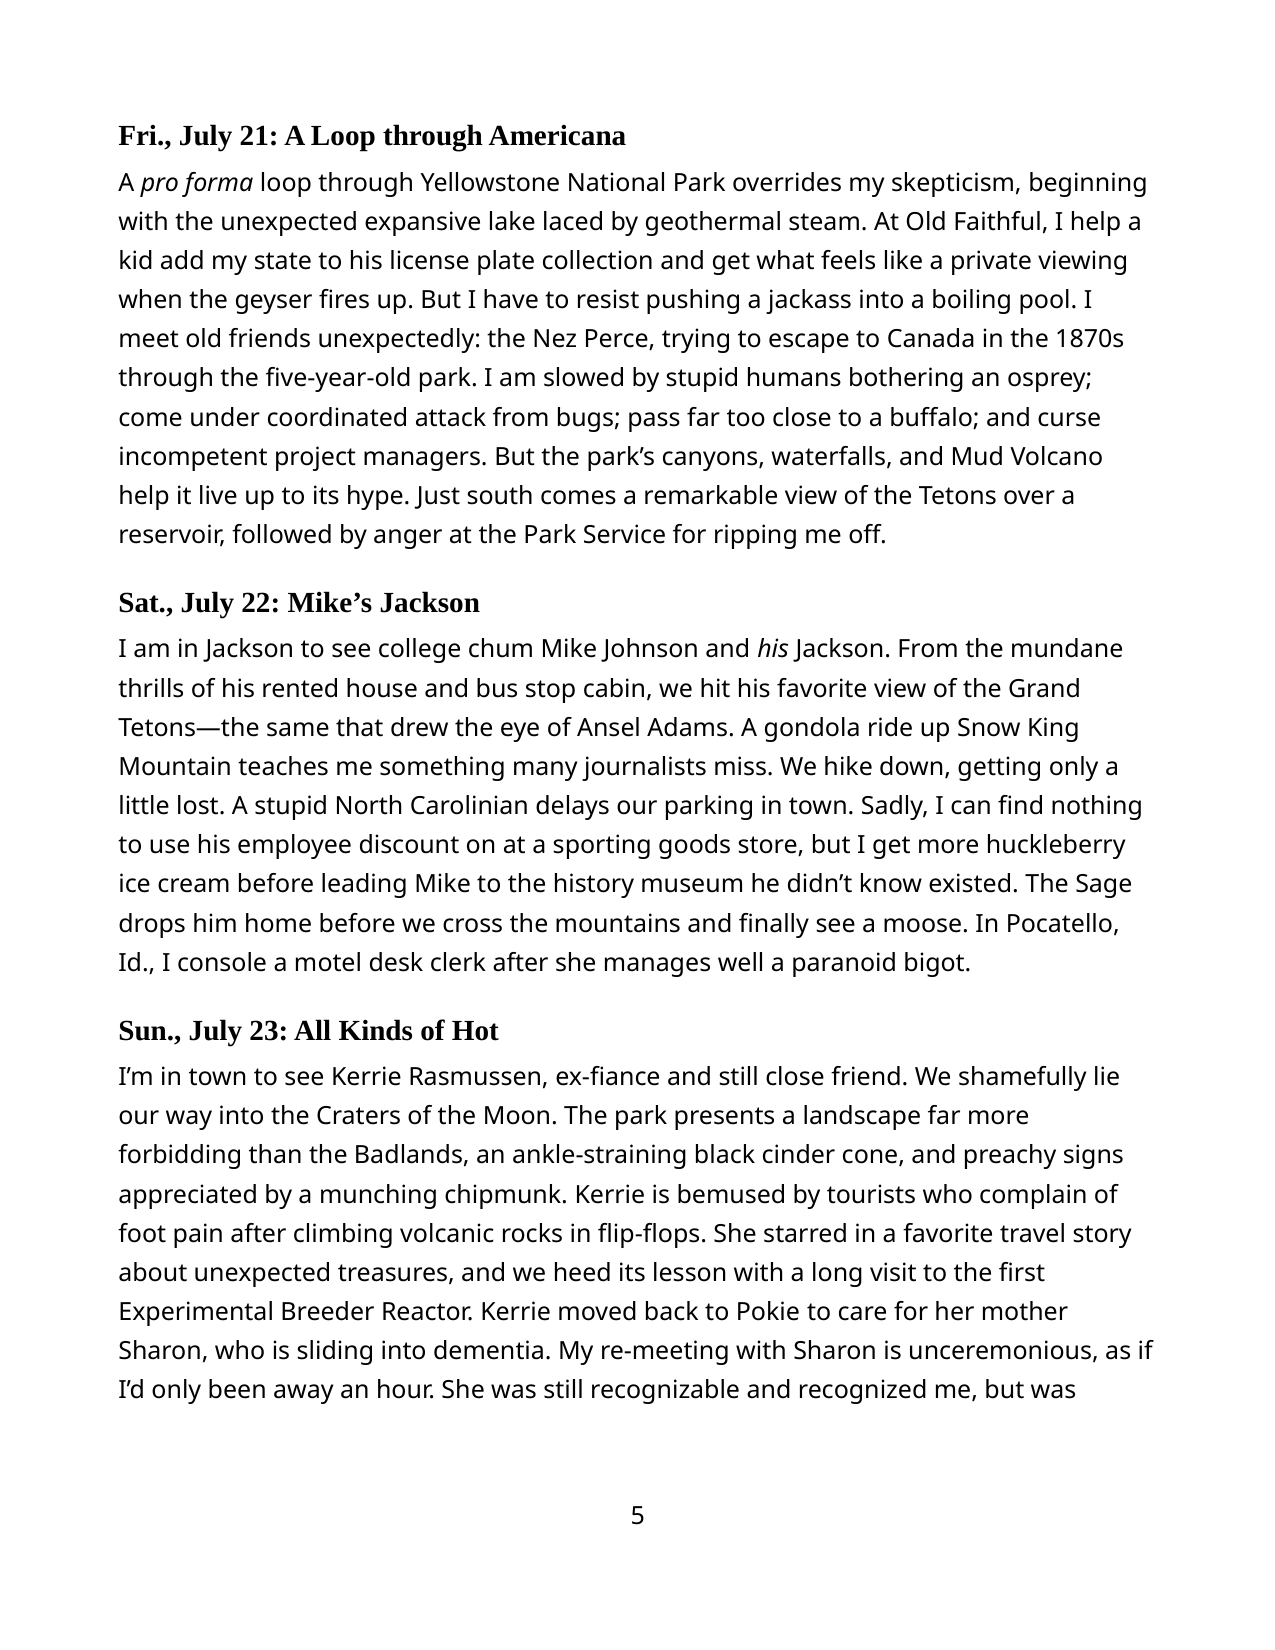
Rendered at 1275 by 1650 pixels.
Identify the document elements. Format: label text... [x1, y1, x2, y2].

subtitle Fri., July 21: A Loop through Americana [118, 118, 1157, 152]
text A pro forma loop through Yellowstone National Park overrides my skepticism, beginning with the unexpected expansive lake laced by geothermal steam. At Old Faithful, I help a kid add my state to his license plate collection and get what feels like a private viewing when the geyser fires up. But I have to resist pushing a jackass into a boiling pool. I meet old friends unexpectedly: the Nez Perce, trying to escape to Canada in the 1870s through the five-year-old park. I am slowed by stupid humans bothering an osprey; come under coordinated attack from bugs; pass far too close to a buffalo; and curse incompetent project managers. But the park’s canyons, waterfalls, and Mud Volcano help it live up to its hype. Just south comes a remarkable view of the Tetons over a reservoir, followed by anger at the Park Service for ripping me off. [118, 164, 1157, 551]
text I’m in town to see Kerrie Rasmussen, ex-fiance and still close friend. We shamefully lie our way into the Craters of the Moon. The park presents a landscape far more forbidding than the Badlands, an ankle-straining black cinder cone, and preachy signs appreciated by a munching chipmunk. Kerrie is bemused by tourists who complain of foot pain after climbing volcanic rocks in flip-flops. She starred in a favorite travel story about unexpected treasures, and we heed its lesson with a long visit to the first Experimental Breeder Reactor. Kerrie moved back to Pokie to care for her mother Sharon, who is sliding into dementia. My re-meeting with Sharon is unceremonious, as if I’d only been away an hour. She was still recognizable and recognized me, but was [118, 1059, 1157, 1406]
subtitle Sat., July 22: Mike’s Jackson [118, 585, 1157, 618]
subtitle Sun., July 23: All Kinds of Hot [118, 1013, 1157, 1046]
text I am in Jackson to see college chum Mike Johnson and his Jackson. From the mundane thrills of his rented house and bus stop cabin, we hit his favorite view of the Grand Tetons—the same that drew the eye of Ansel Adams. A gondola ride up Snow King Mountain teaches me something many journalists miss. We hike down, getting only a little lost. A stupid North Carolinian delays our parking in town. Sadly, I can find nothing to use his employee discount on at a sporting goods store, but I get more huckleberry ice cream before leading Mike to the history museum he didn’t know existed. The Sage drops him home before we cross the mountains and finally see a moose. In Pocatello, Id., I console a motel desk clerk after she manages well a paranoid bigot. [118, 631, 1157, 978]
